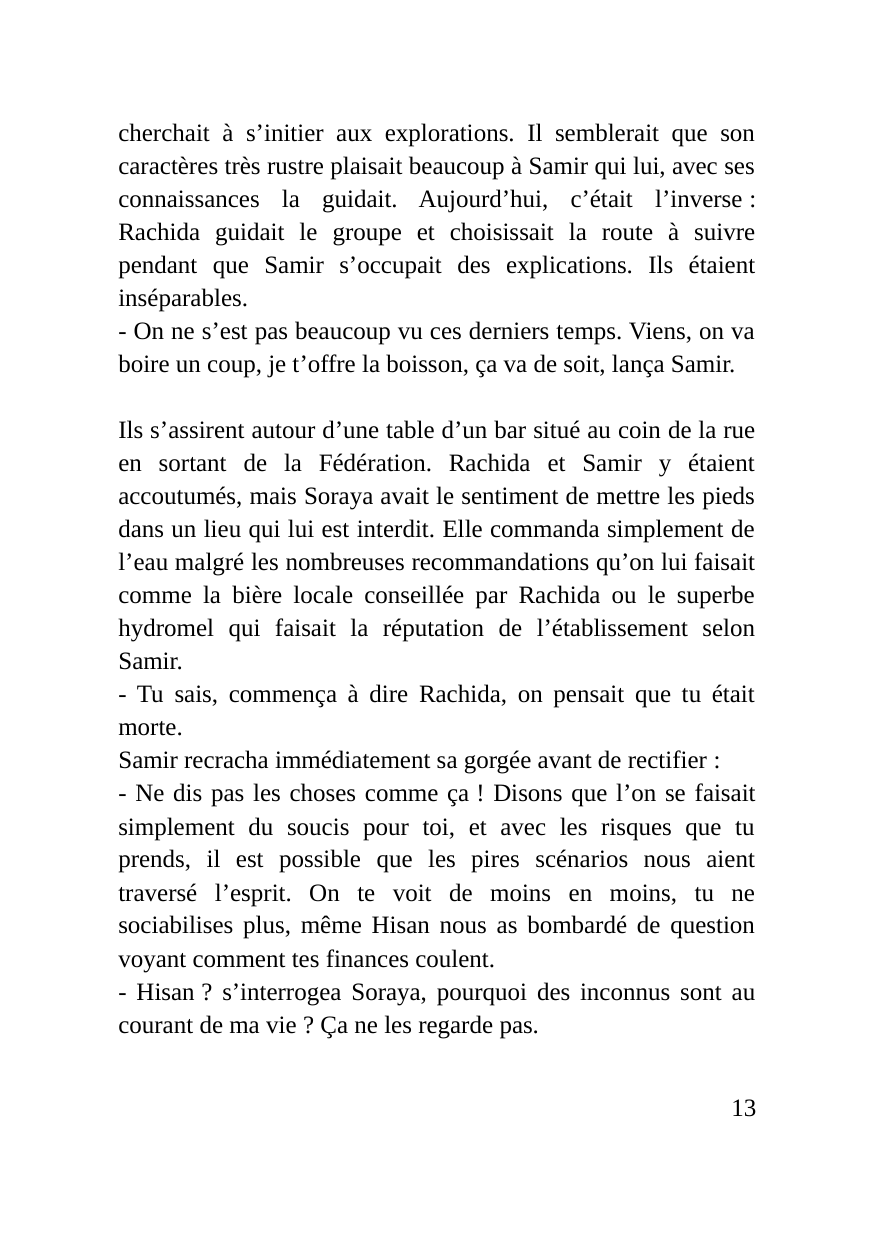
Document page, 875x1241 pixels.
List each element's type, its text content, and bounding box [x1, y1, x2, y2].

text - Hisan ? s’interrogea Soraya, pourquoi des inconnus sont au courant de ma vie ? Ça ne les regarde pas. [118, 977, 756, 1038]
text - Ne dis pas les choses comme ça ! Disons que l’on se faisait simplement du soucis pour toi, et avec les risques que tu prends, il est possible que les pires scénarios nous aient traversé l’esprit. On te voit de moins en moins, tu ne sociabilises plus, même Hisan nous as bombardé de question voyant comment tes finances coulent. [118, 778, 756, 972]
text Samir recracha immédiatement sa gorgée avant de rectifier : [118, 746, 756, 774]
text Ils s’assirent autour d’une table d’un bar situé au coin de la rue en sortant de la Fédération. Rachida et Samir y étaient accoutumés, mais Soraya avait le sentiment de mettre les pieds dans un lieu qui lui est interdit. Elle commanda simplement de l’eau malgré les nombreuses recommandations qu’on lui faisait comme la bière locale conseillée par Rachida ou le superbe hydromel qui faisait la réputation de l’établissement selon Samir. [118, 415, 756, 675]
text - Tu sais, commença à dire Rachida, on pensait que tu était morte. [118, 679, 756, 741]
text - On ne s’est pas beaucoup vu ces derniers temps. Viens, on va boire un coup, je t’offre la boisson, ça va de soit, lança Samir. [118, 316, 756, 378]
text cherchait à s’initier aux explorations. Il semblerait que son caractères très rustre plaisait beaucoup à Samir qui lui, avec ses connaissances la guidait. Aujourd’hui, c’était l’inverse : Rachida guidait le groupe et choisissait la route à suivre pendant que Samir s’occupait des explications. Ils étaient inséparables. [118, 118, 756, 312]
